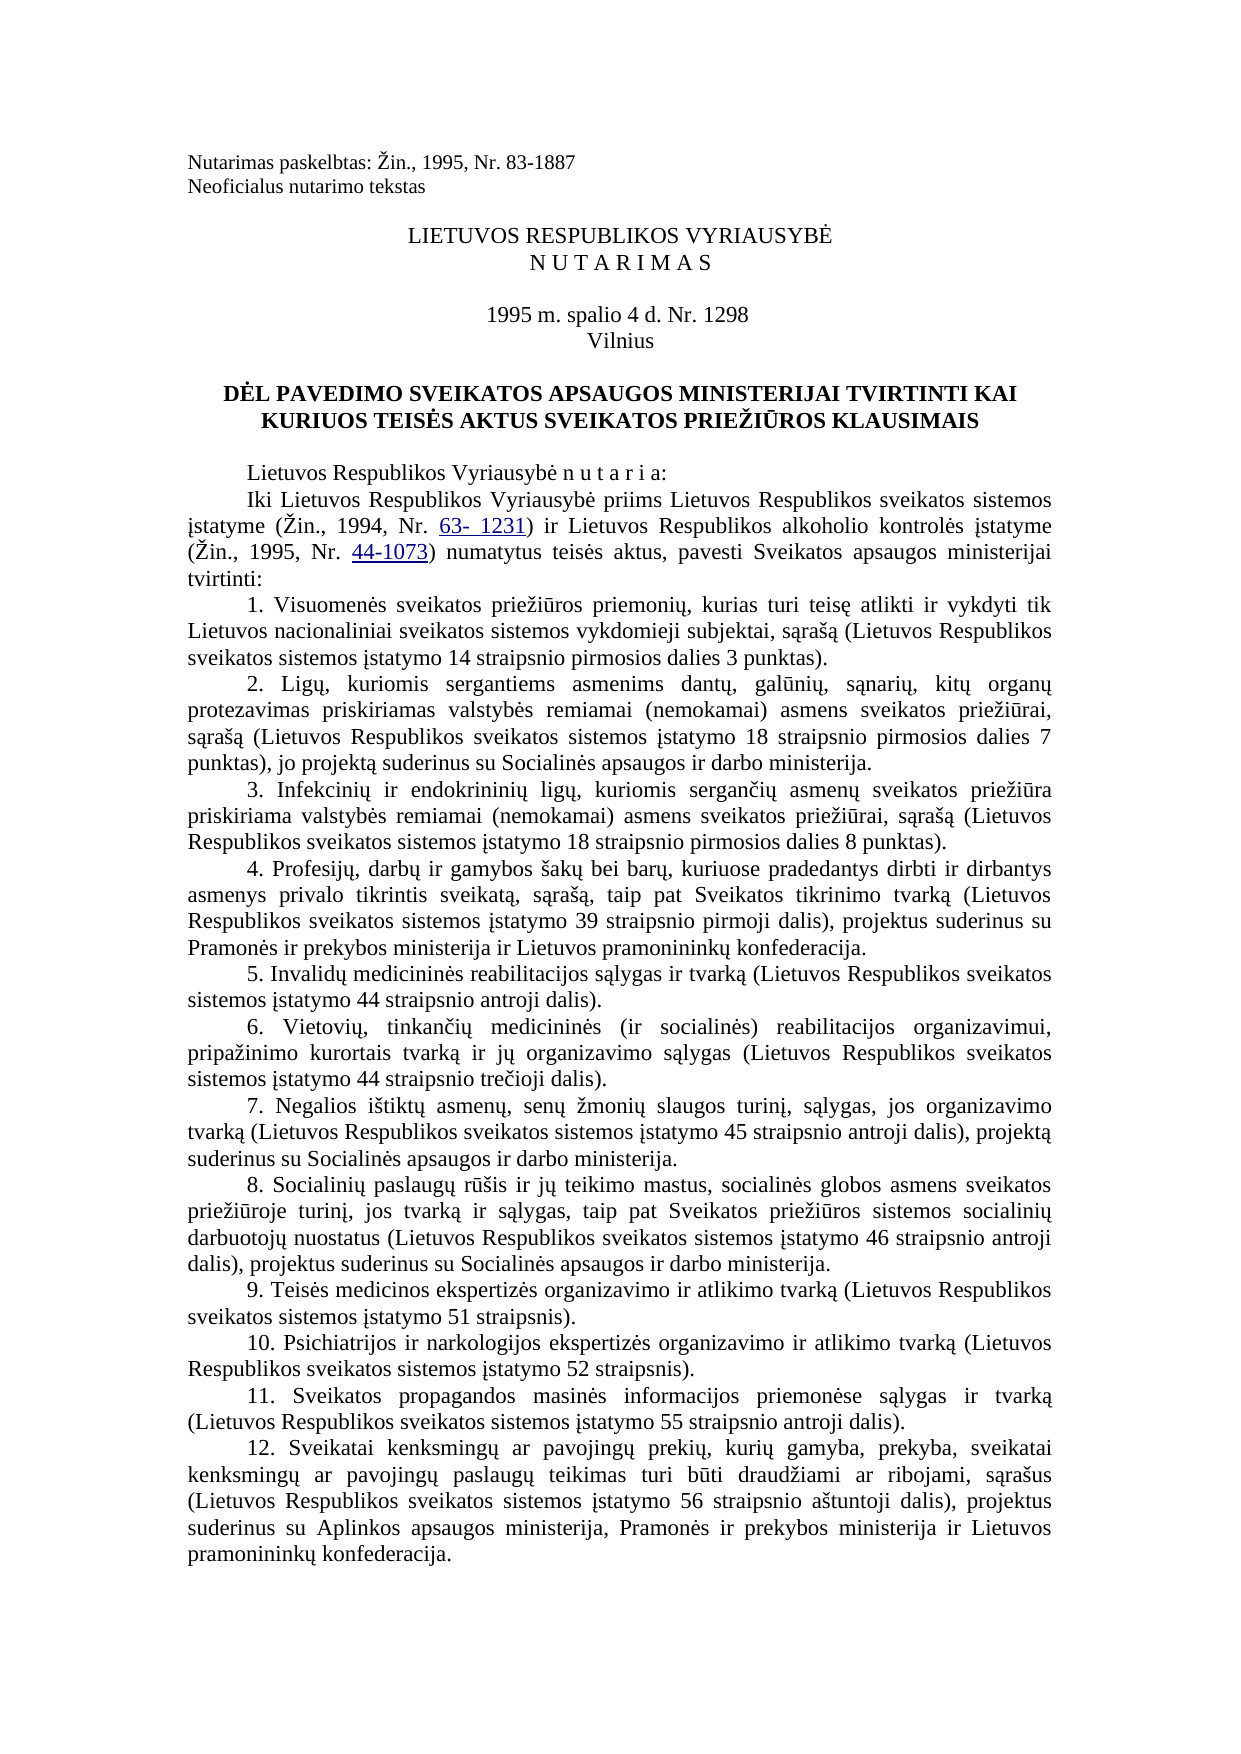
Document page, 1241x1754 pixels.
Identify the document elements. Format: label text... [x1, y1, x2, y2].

text Nutarimas paskelbtas: Žin., 1995, Nr. 83-1887 [187, 150, 1053, 174]
text 8. Socialinių paslaugų rūšis ir jų teikimo mastus, socialinės globos asmens sveikatos priežiūroje turinį, jos tvarką ir sąlygas, taip pat Sveikatos priežiūros sistemos socialinių darbuotojų nuostatus (Lietuvos Respublikos sveikatos sistemos įstatymo 46 straipsnio antroji dalis), projektus suderinus su Socialinės apsaugos ir darbo ministerija. [187, 1171, 1053, 1276]
text 10. Psichiatrijos ir narkologijos ekspertizės organizavimo ir atlikimo tvarką (Lietuvos Respublikos sveikatos sistemos įstatymo 52 straipsnis). [187, 1329, 1053, 1382]
text 1995 m. spalio 4 d. Nr. 1298 [187, 301, 1053, 328]
text 7. Negalios ištiktų asmenų, senų žmonių slaugos turinį, sąlygas, jos organizavimo tvarką (Lietuvos Respublikos sveikatos sistemos įstatymo 45 straipsnio antroji dalis), projektą suderinus su Socialinės apsaugos ir darbo ministerija. [187, 1092, 1053, 1171]
text 5. Invalidų medicininės reabilitacijos sąlygas ir tvarką (Lietuvos Respublikos sveikatos sistemos įstatymo 44 straipsnio antroji dalis). [187, 960, 1053, 1013]
text 2. Ligų, kuriomis sergantiems asmenims dantų, galūnių, sąnarių, kitų organų protezavimas priskiriamas valstybės remiamai (nemokamai) asmens sveikatos priežiūrai, sąrašą (Lietuvos Respublikos sveikatos sistemos įstatymo 18 straipsnio pirmosios dalies 7 punktas), jo projektą suderinus su Socialinės apsaugos ir darbo ministerija. [187, 670, 1053, 776]
text 11. Sveikatos propagandos masinės informacijos priemonėse sąlygas ir tvarką (Lietuvos Respublikos sveikatos sistemos įstatymo 55 straipsnio antroji dalis). [187, 1382, 1053, 1434]
text LIETUVOS RESPUBLIKOS VYRIAUSYBĖ [187, 222, 1053, 248]
text 3. Infekcinių ir endokrininių ligų, kuriomis sergančių asmenų sveikatos priežiūra priskiriama valstybės remiamai (nemokamai) asmens sveikatos priežiūrai, sąrašą (Lietuvos Respublikos sveikatos sistemos įstatymo 18 straipsnio pirmosios dalies 8 punktas). [187, 776, 1053, 855]
text Neoficialus nutarimo tekstas [187, 174, 1053, 198]
text 12. Sveikatai kenksmingų ar pavojingų prekių, kurių gamyba, prekyba, sveikatai kenksmingų ar pavojingų paslaugų teikimas turi būti draudžiami ar ribojami, sąrašus (Lietuvos Respublikos sveikatos sistemos įstatymo 56 straipsnio aštuntoji dalis), projektus suderinus su Aplinkos apsaugos ministerija, Pramonės ir prekybos ministerija ir Lietuvos pramonininkų konfederacija. [187, 1434, 1053, 1566]
text 6. Vietovių, tinkančių medicininės (ir socialinės) reabilitacijos organizavimui, pripažinimo kurortais tvarką ir jų organizavimo sąlygas (Lietuvos Respublikos sveikatos sistemos įstatymo 44 straipsnio trečioji dalis). [187, 1013, 1053, 1092]
text DĖL PAVEDIMO SVEIKATOS APSAUGOS MINISTERIJAI TVIRTINTI KAI KURIUOS TEISĖS AKTUS SVEIKATOS PRIEŽIŪROS KLAUSIMAIS [187, 380, 1053, 433]
text Vilnius [187, 328, 1053, 354]
text 9. Teisės medicinos ekspertizės organizavimo ir atlikimo tvarką (Lietuvos Respublikos sveikatos sistemos įstatymo 51 straipsnis). [187, 1276, 1053, 1329]
text Lietuvos Respublikos Vyriausybė n u t a r i a: [187, 459, 1053, 486]
text N U T A R I M A S [187, 248, 1053, 275]
text 1. Visuomenės sveikatos priežiūros priemonių, kurias turi teisę atlikti ir vykdyti tik Lietuvos nacionaliniai sveikatos sistemos vykdomieji subjektai, sąrašą (Lietuvos Respublikos sveikatos sistemos įstatymo 14 straipsnio pirmosios dalies 3 punktas). [187, 591, 1053, 670]
text Iki Lietuvos Respublikos Vyriausybė priims Lietuvos Respublikos sveikatos sistemos įstatyme (Žin., 1994, Nr. 63- 1231) ir Lietuvos Respublikos alkoholio kontrolės įstatyme (Žin., 1995, Nr. 44-1073) numatytus teisės aktus, pavesti Sveikatos apsaugos ministerijai tvirtinti: [187, 486, 1053, 591]
text 4. Profesijų, darbų ir gamybos šakų bei barų, kuriuose pradedantys dirbti ir dirbantys asmenys privalo tikrintis sveikatą, sąrašą, taip pat Sveikatos tikrinimo tvarką (Lietuvos Respublikos sveikatos sistemos įstatymo 39 straipsnio pirmoji dalis), projektus suderinus su Pramonės ir prekybos ministerija ir Lietuvos pramonininkų konfederacija. [187, 855, 1053, 960]
